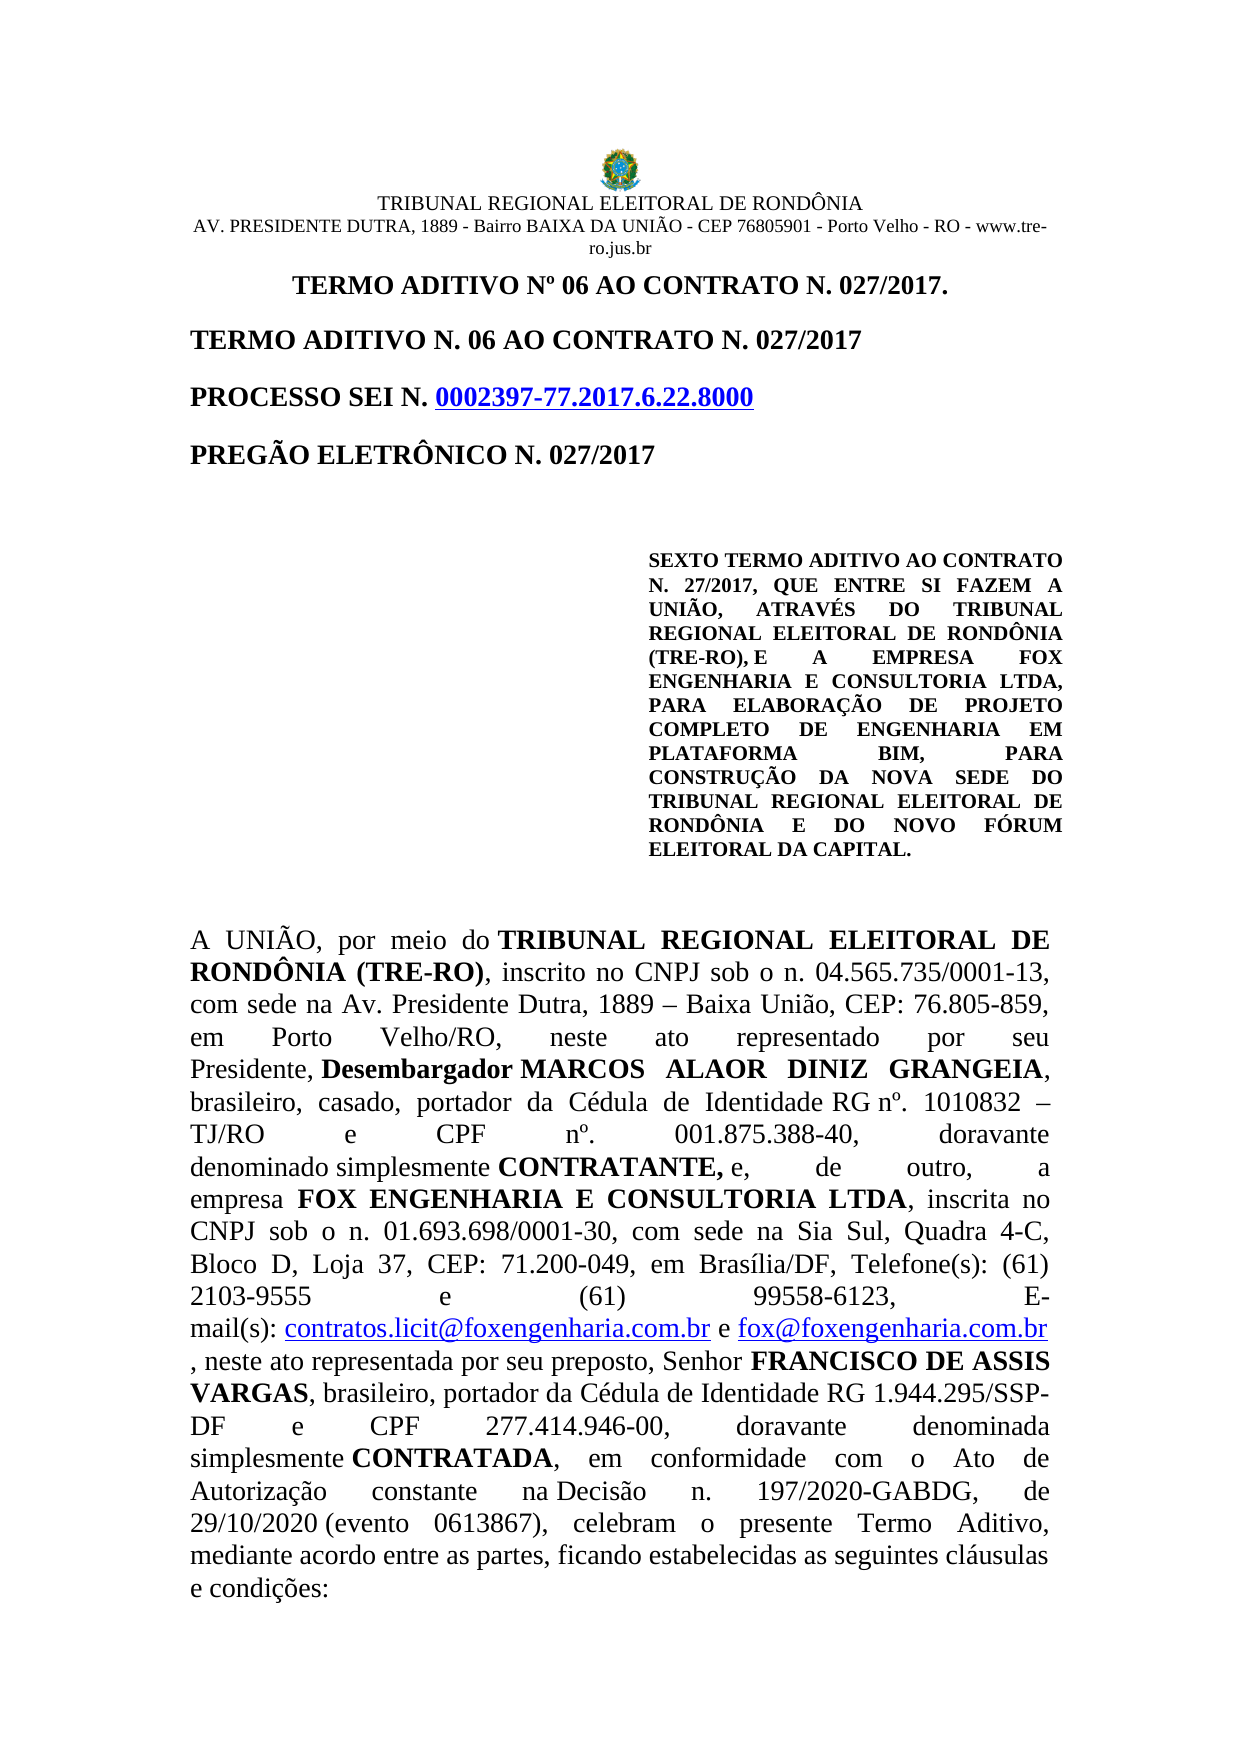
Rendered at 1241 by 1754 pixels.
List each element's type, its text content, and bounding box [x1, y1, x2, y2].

text TRIBUNAL REGIONAL ELEITORAL DE RONDÔNIA [177, 191, 1063, 215]
text AV. PRESIDENTE DUTRA, 1889 - Bairro BAIXA DA UNIÃO - CEP 76805901 - Porto Velho - RO - www.tre-ro.jus.br [177, 215, 1063, 258]
text A UNIÃO, por meio do TRIBUNAL REGIONAL ELEITORAL DE RONDÔNIA (TRE-RO), inscrito no CNPJ sob o n. 04.565.735/0001-13, com sede na Av. Presidente Dutra, 1889 – Baixa União, CEP: 76.805-859, em Porto Velho/RO, neste ato representado por seu Presidente, Desembargador MARCOS ALAOR DINIZ GRANGEIA, brasileiro, casado, portador da Cédula de Identidade RG nº. 1010832 – TJ/RO e CPF nº. 001.875.388-40, doravante denominado simplesmente CONTRATANTE, e, de outro, a empresa FOX ENGENHARIA E CONSULTORIA LTDA, inscrita no CNPJ sob o n. 01.693.698/0001-30, com sede na Sia Sul, Quadra 4-C, Bloco D, Loja 37, CEP: 71.200-049, em Brasília/DF, Telefone(s): (61) 2103-9555 e (61) 99558-6123, E-mail(s): contratos.licit@foxengenharia.com.br e fox@foxengenharia.com.br , neste ato representada por seu preposto, Senhor FRANCISCO DE ASSIS VARGAS, brasileiro, portador da Cédula de Identidade RG 1.944.295/SSP-DF e CPF 277.414.946-00, doravante denominada simplesmente CONTRATADA, em conformidade com o Ato de Autorização constante na Decisão n. 197/2020-GABDG, de 29/10/2020 (evento 0613867), celebram o presente Termo Aditivo, mediante acordo entre as partes, ficando estabelecidas as seguintes cláusulas e condições: [190, 923, 1051, 1603]
text PREGÃO ELETRÔNICO N. 027/2017 [190, 438, 1051, 470]
text PROCESSO SEI N. 0002397-77.2017.6.22.8000 [190, 380, 1051, 413]
text TERMO ADITIVO N. 06 AO CONTRATO N. 027/2017 [190, 323, 1051, 355]
text SEXTO TERMO ADITIVO AO CONTRATO N. 27/2017, QUE ENTRE SI FAZEM A UNIÃO, ATRAVÉS DO TRIBUNAL REGIONAL ELEITORAL DE RONDÔNIA (TRE-RO), E A EMPRESA FOX ENGENHARIA E CONSULTORIA LTDA, PARA ELABORAÇÃO DE PROJETO COMPLETO DE ENGENHARIA EM PLATAFORMA BIM, PARA CONSTRUÇÃO DA NOVA SEDE DO TRIBUNAL REGIONAL ELEITORAL DE RONDÔNIA E DO NOVO FÓRUM ELEITORAL DA CAPITAL. [648, 548, 1063, 861]
text Termo Aditivo Nº 06 AO CONTRATO N. 027/2017. [177, 269, 1063, 300]
